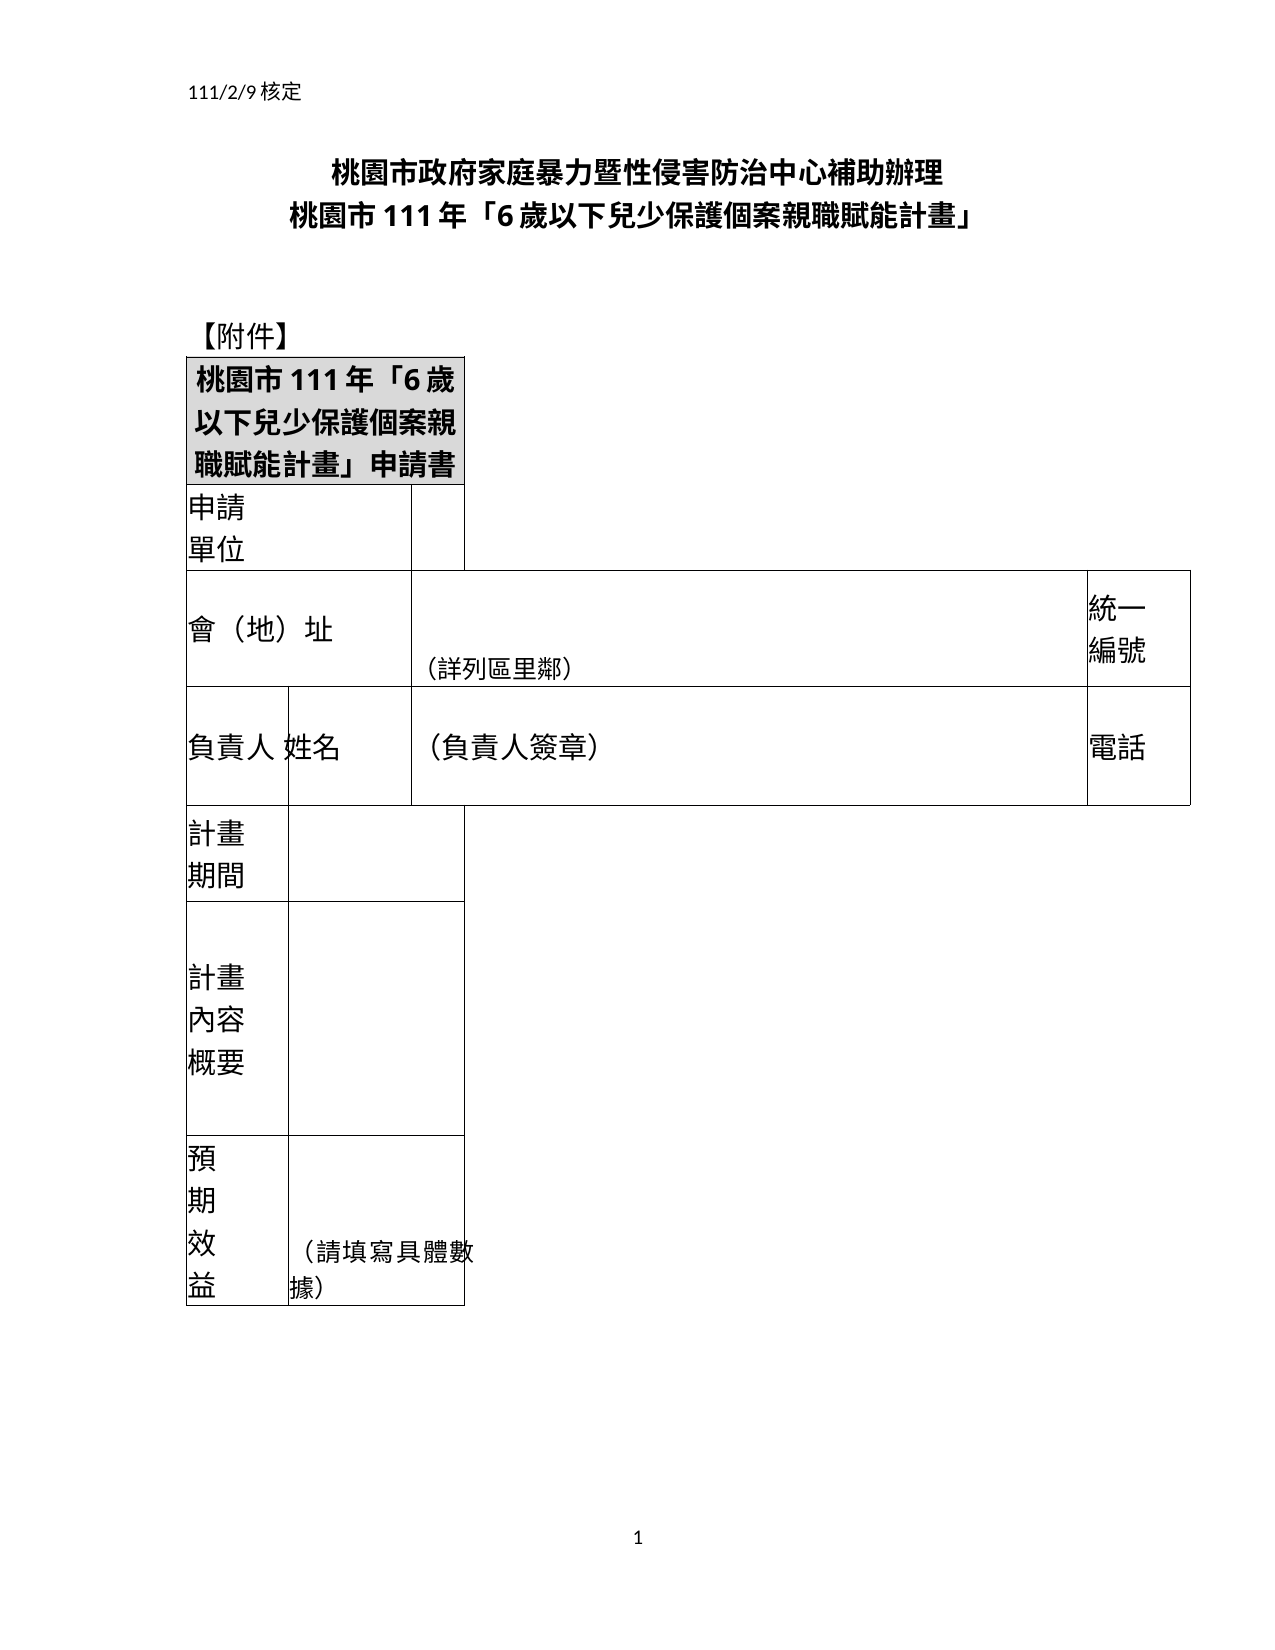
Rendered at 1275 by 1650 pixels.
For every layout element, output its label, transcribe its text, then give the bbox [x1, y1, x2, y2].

table_cell （負責人簽章） [412, 687, 1087, 804]
table_cell 姓名 [289, 687, 411, 804]
table_cell 計畫 內容 概要 [187, 902, 288, 1135]
table_cell 申請 單位 [187, 485, 411, 569]
text 桃園市111年「6歲以下兒少保護個案親職賦能計畫」 [187, 192, 1087, 235]
table_cell （請填寫具體數據） [289, 1136, 464, 1305]
table_cell 會（地）址 [187, 571, 411, 686]
text 桃園市政府家庭暴力暨性侵害防治中心補助辦理 [187, 150, 1087, 192]
table_cell 計畫 期間 [187, 806, 288, 901]
table_cell 電話 [1088, 687, 1190, 804]
table_cell [289, 806, 464, 901]
table_header 桃園市111年「6歲以下兒少保護個案親職賦能計畫」申請書 [187, 358, 464, 484]
text 【附件】 [187, 314, 1087, 356]
table_cell 負責人 [187, 687, 288, 804]
table_cell （詳列區里鄰） [412, 571, 1087, 686]
table_cell 預 期 效 益 [187, 1136, 288, 1305]
table_cell 統一 編號 [1088, 571, 1190, 686]
table_cell [412, 485, 464, 569]
table_cell [289, 902, 464, 1135]
